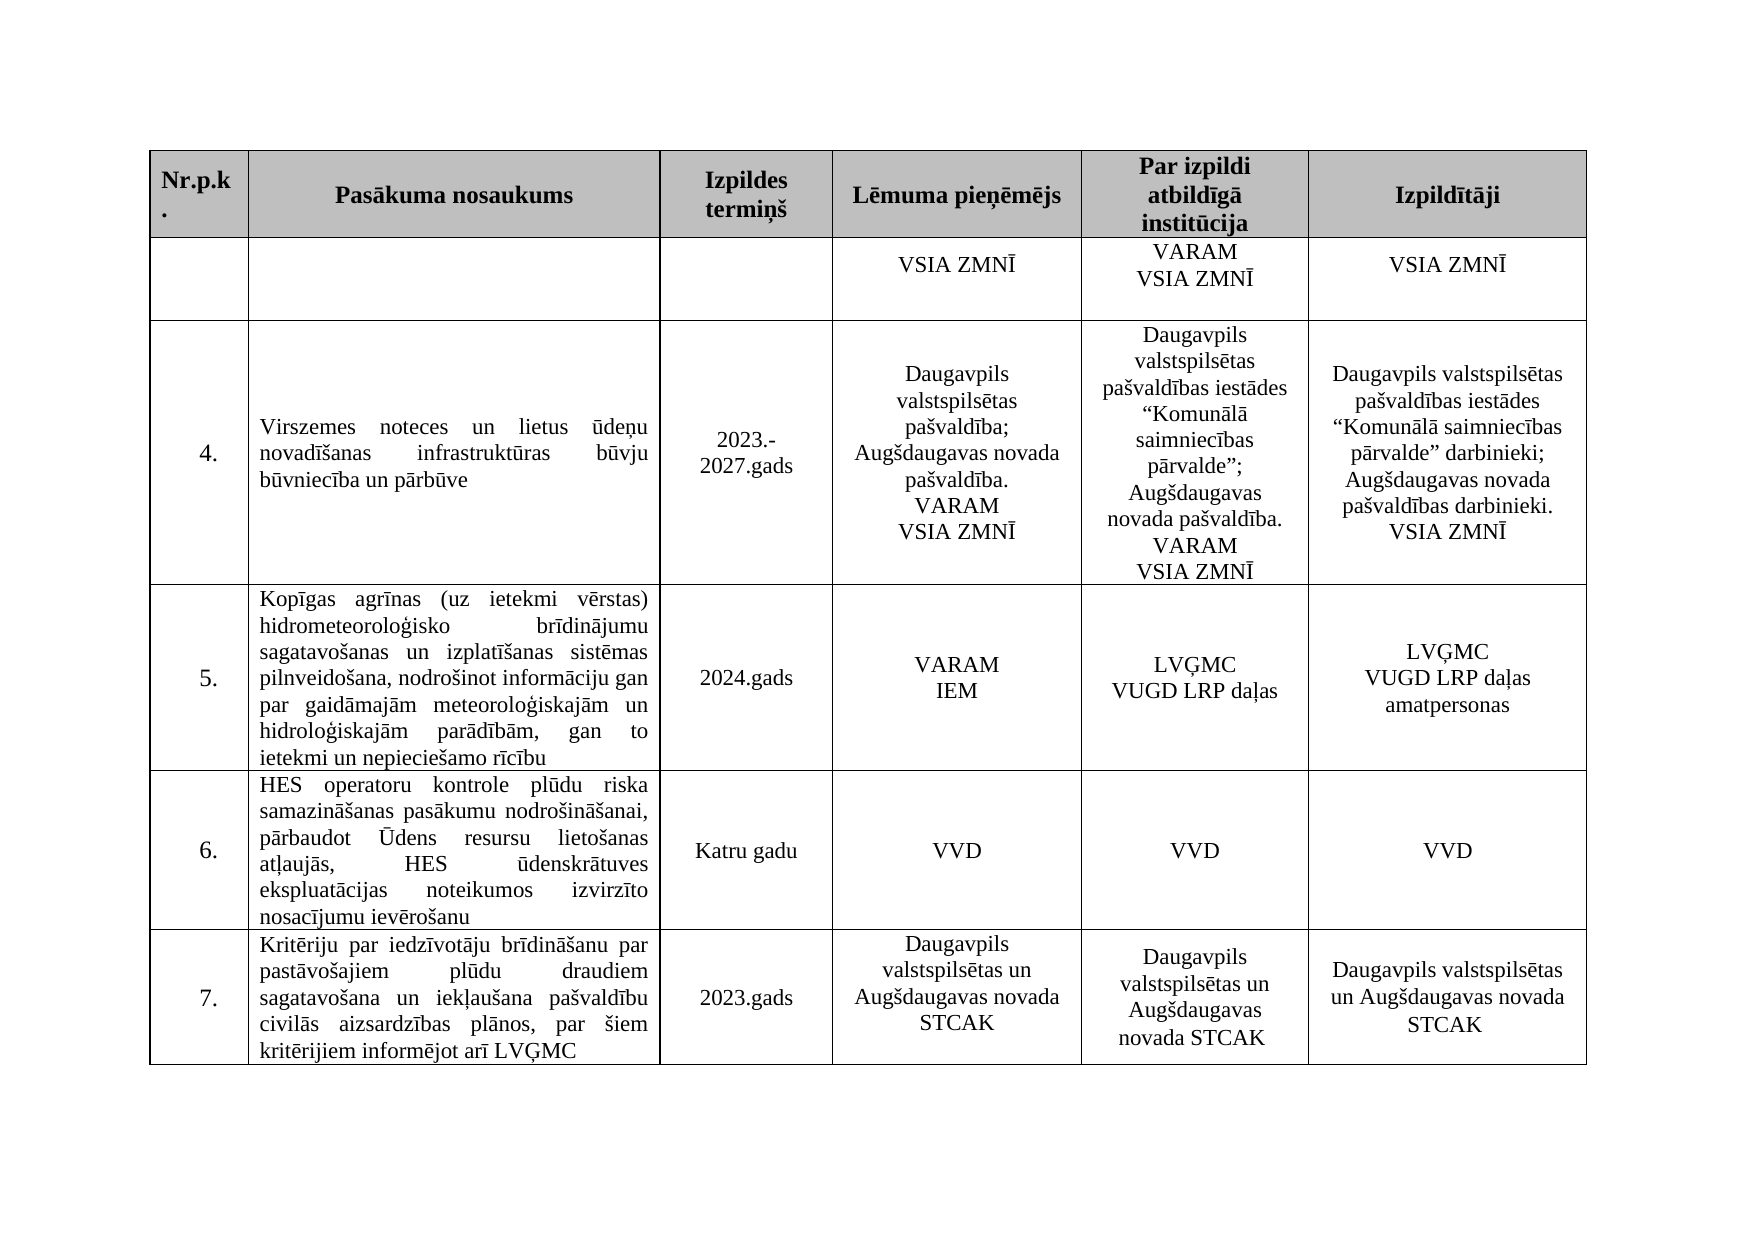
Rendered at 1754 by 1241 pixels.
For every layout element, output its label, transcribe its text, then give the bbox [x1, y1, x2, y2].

table_cell [249, 238, 659, 320]
table_cell [661, 238, 832, 320]
table_cell Kritēriju par iedzīvotāju brīdināšanu par pastāvošajiem plūdu draudiem sagatavošana un iekļaušana pašvaldību civilās aizsardzības plānos, par šiem kritērijiem informējot arī LVĢMC [249, 930, 659, 1064]
table_header Izpildītāji [1309, 151, 1586, 237]
table_cell Kopīgas agrīnas (uz ietekmi vērstas) hidrometeoroloģisko brīdinājumu sagatavošanas un izplatīšanas sistēmas pilnveidošana, nodrošinot informāciju gan par gaidāmajām meteoroloģiskajām un hidroloģiskajām parādībām, gan to ietekmi un nepieciešamo rīcību [249, 585, 659, 770]
table_header Par izpildi atbildīgā institūcija [1082, 151, 1308, 237]
table_cell Daugavpils valstspilsētas pašvaldības iestādes “Komunālā saimniecības pārvalde” darbinieki; Augšdaugavas novada pašvaldības darbinieki. VSIA ZMNĪ [1309, 321, 1586, 584]
table_cell VSIA ZMNĪ [1309, 238, 1586, 320]
table_cell VVD [1082, 771, 1308, 929]
table_cell 2023.gads [661, 930, 832, 1064]
table_cell [151, 585, 248, 770]
table_header Lēmuma pieņēmējs [833, 151, 1081, 237]
table_cell VARAM IEM [833, 585, 1081, 770]
table_cell 2023.-2027.gads [661, 321, 832, 584]
table_cell [151, 930, 248, 1064]
table_cell [151, 771, 248, 929]
table_cell [151, 238, 248, 320]
table_cell [151, 321, 248, 584]
table_cell VSIA ZMNĪ [833, 238, 1081, 320]
table_cell Daugavpils valstspilsētas un Augšdaugavas novada STCAK [833, 930, 1081, 1064]
table_cell Virszemes noteces un lietus ūdeņu novadīšanas infrastruktūras būvju būvniecība un pārbūve [249, 321, 659, 584]
table_cell 2024.gads [661, 585, 832, 770]
table_cell Daugavpils valstspilsētas un Augšdaugavas novada STCAK [1082, 930, 1308, 1064]
table_cell Katru gadu [661, 771, 832, 929]
table_cell VVD [1309, 771, 1586, 929]
table_cell Daugavpils valstspilsētas pašvaldības iestādes “Komunālā saimniecības pārvalde”; Augšdaugavas novada pašvaldība. VARAM VSIA ZMNĪ [1082, 321, 1308, 584]
table_cell HES operatoru kontrole plūdu riska samazināšanas pasākumu nodrošināšanai, pārbaudot Ūdens resursu lietošanas atļaujās, HES ūdenskrātuves ekspluatācijas noteikumos izvirzīto nosacījumu ievērošanu [249, 771, 659, 929]
table_header Pasākuma nosaukums [249, 151, 659, 237]
table_cell VVD [833, 771, 1081, 929]
table_cell VARAM VSIA ZMNĪ [1082, 238, 1308, 320]
table_cell Daugavpils valstspilsētas un Augšdaugavas novada STCAK [1309, 930, 1586, 1064]
table_cell Daugavpils valstspilsētas pašvaldība; Augšdaugavas novada pašvaldība. VARAM VSIA ZMNĪ [833, 321, 1081, 584]
table_cell LVĢMC VUGD LRP daļas [1082, 585, 1308, 770]
table_header Nr.p.k. [151, 151, 248, 237]
table_cell LVĢMC VUGD LRP daļas amatpersonas [1309, 585, 1586, 770]
table_header Izpildes termiņš [661, 151, 832, 237]
